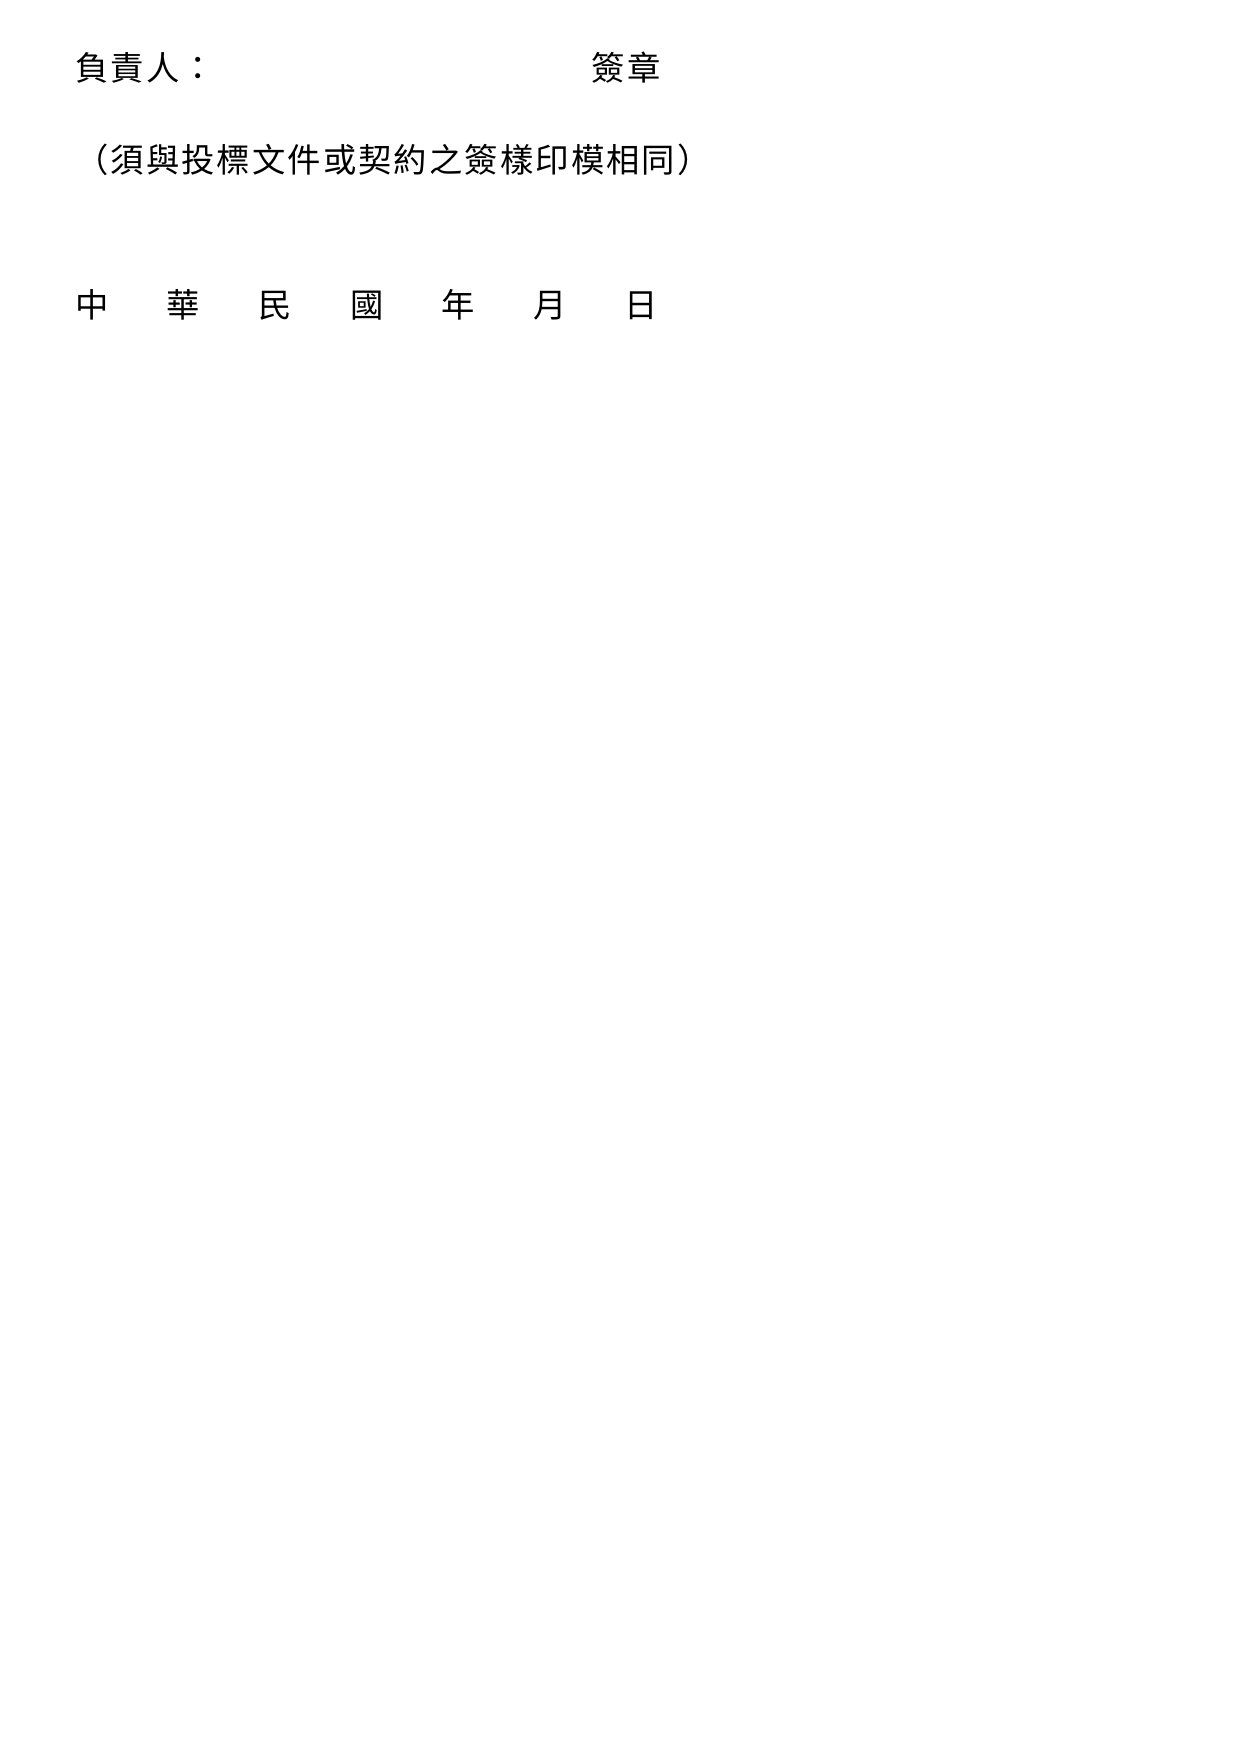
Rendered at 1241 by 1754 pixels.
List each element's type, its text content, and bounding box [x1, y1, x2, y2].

text 負責人： 簽章 [75, 24, 1000, 86]
text （須與投標文件或契約之簽樣印模相同） [75, 116, 1000, 179]
text 中 華 民 國 年 月 日 [75, 261, 1125, 327]
